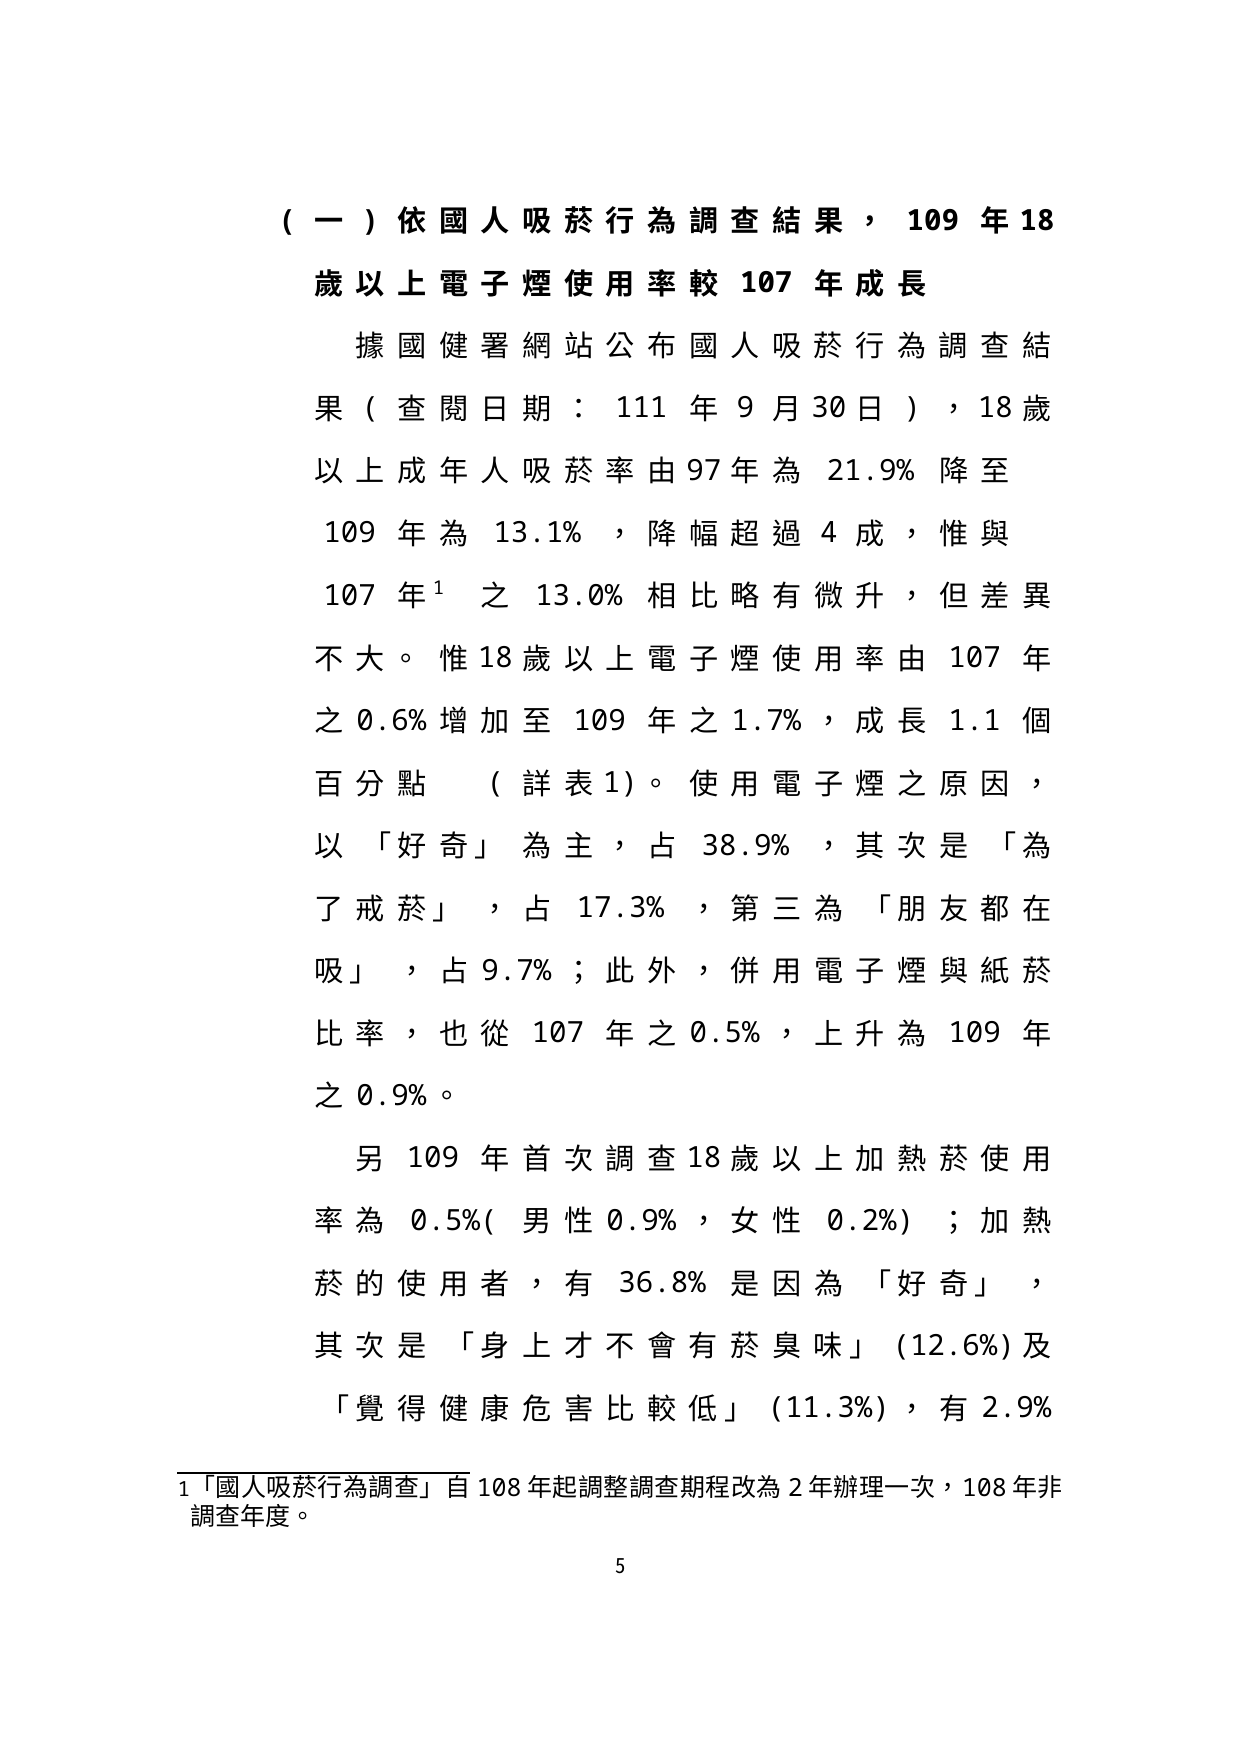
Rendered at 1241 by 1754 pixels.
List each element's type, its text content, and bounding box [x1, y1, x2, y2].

text 「國人吸菸行為調查」自108年起調整調查期程改為2年辦理一次，108年非調查年度。 [177, 1473, 1063, 1532]
text 據國健署網站公布國人吸菸行為調查結果(查閱日期：111年9月30日)，18歲以上成年人吸菸率由97年為21.9%降至109年為13.1%，降幅超過4成，惟與107年之13.0%相比略有微升，但差異不大。惟18歲以上電子煙使用率由107年之0.6%增加至109年之1.7%，成長1.1個百分點 (詳表1)。使用電子煙之原因，以「好奇」為主，占38.9%，其次是「為了戒菸」，占17.3%，第三為「朋友都在吸」，占9.7%；此外，併用電子煙與紙菸比率，也從107年之0.5%，上升為109年之0.9%。 [271, 302, 1058, 1115]
text 另109年首次調查18歲以上加熱菸使用率為0.5%(男性0.9%，女性0.2%)；加熱菸的使用者，有36.8%是因為「好奇」，其次是「身上才不會有菸臭味」(12.6%)及「覺得健康危害比較低」(11.3%)，有2.9% [271, 1115, 1058, 1427]
text (一)依國人吸菸行為調查結果，109年18歲以上電子煙使用率較107年成長 [242, 177, 1058, 302]
